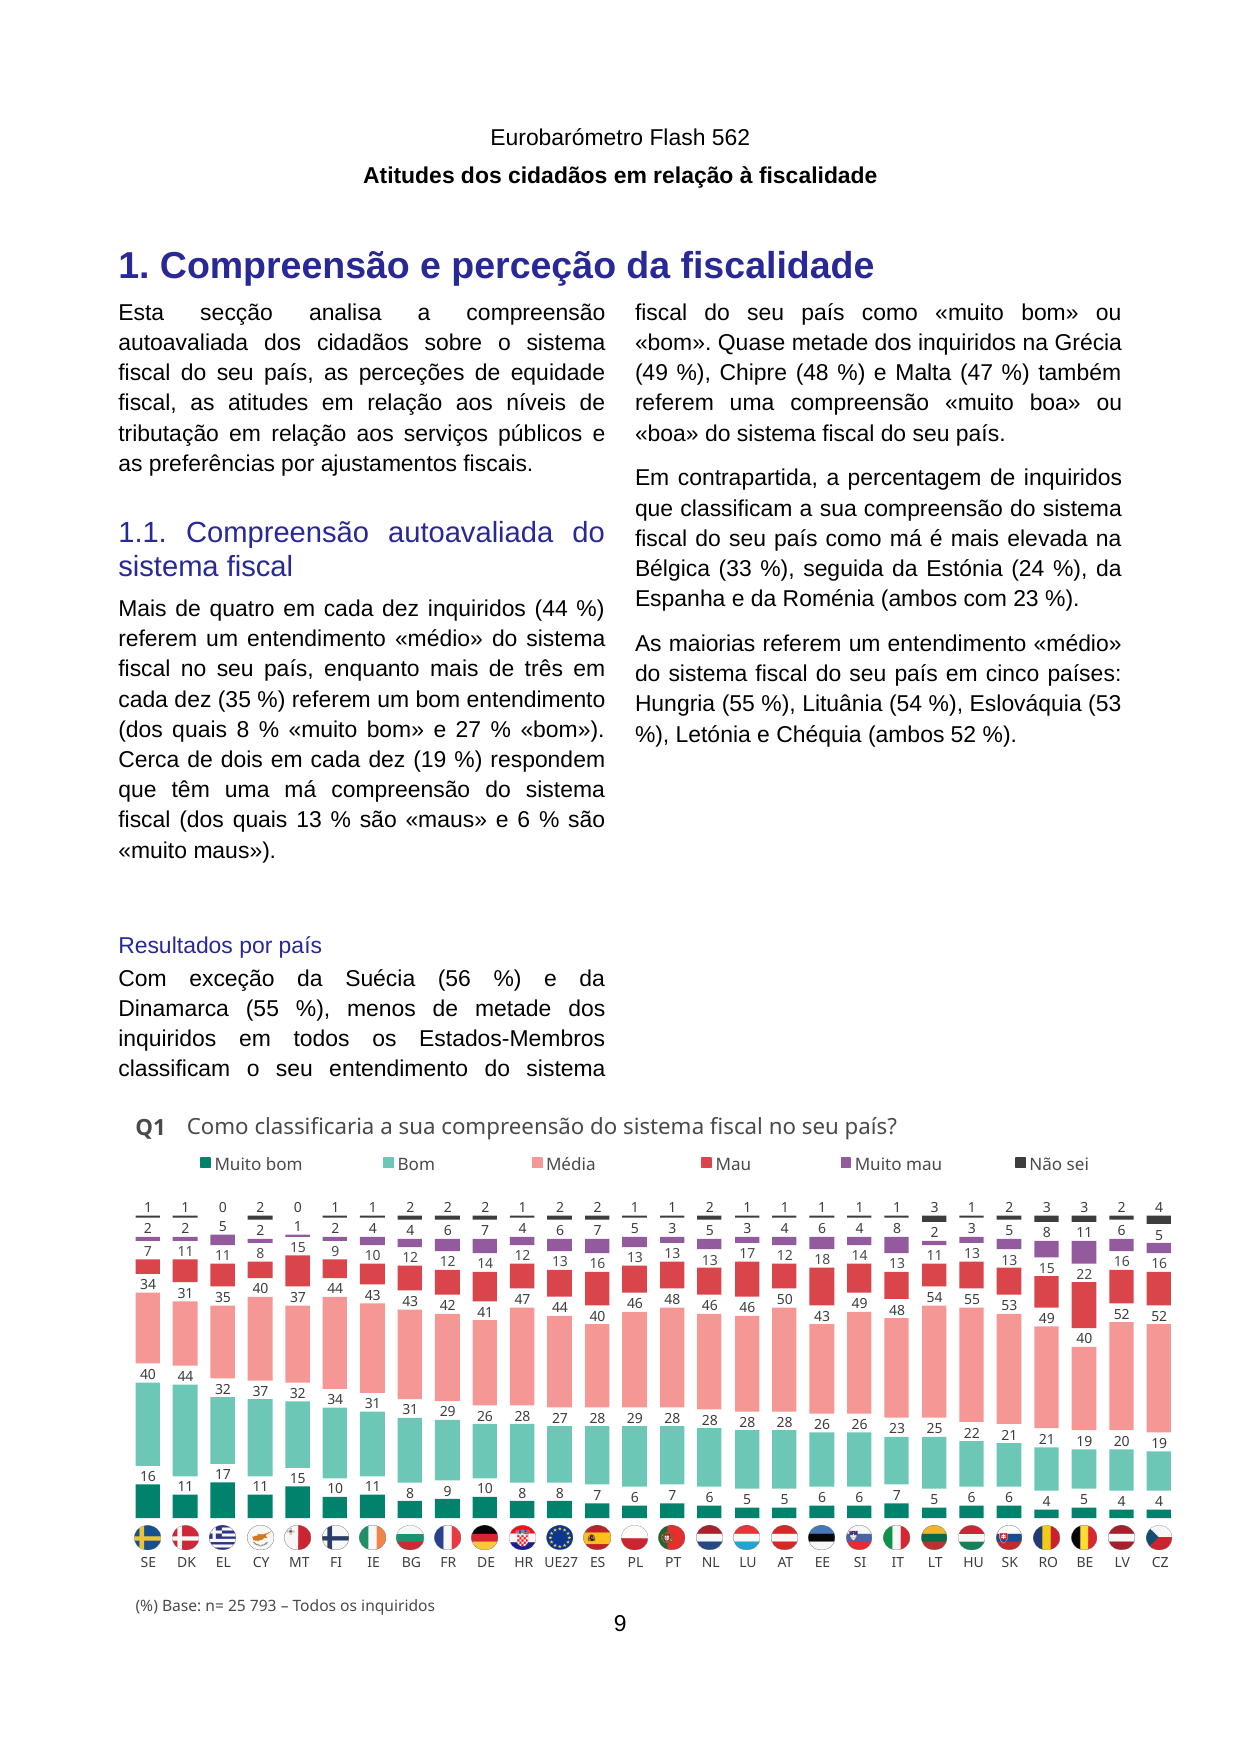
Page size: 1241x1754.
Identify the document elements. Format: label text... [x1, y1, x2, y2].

picture [1146, 1525, 1172, 1550]
picture [846, 1525, 872, 1550]
picture [958, 1525, 985, 1550]
text Mais de quatro em cada dez inquiridos (44 %) referem um entendimento «médio» do sistema fiscal no seu país, enquanto mais de três em cada dez (35 %) referem um bom entendimento (dos quais 8 % «muito bom» e 27 % «bom»). Cerca de dois em cada dez (19 %) respondem que têm uma má compreensão do sistema fiscal (dos quais 13 % são «maus» e 6 % são «muito maus»). [118, 595, 605, 863]
picture [509, 1525, 536, 1550]
picture [284, 1525, 311, 1550]
picture [134, 1525, 161, 1550]
picture [359, 1525, 386, 1550]
text Com exceção da Suécia (56 %) e da Dinamarca (55 %), menos de metade dos inquiridos em todos os Estados-Membros classificam o seu entendimento do sistema [118, 964, 605, 1081]
text Resultados por país [118, 932, 605, 958]
picture [434, 1525, 461, 1550]
picture [1071, 1525, 1097, 1550]
picture [696, 1525, 723, 1550]
picture [883, 1525, 910, 1550]
text Em contrapartida, a percentagem de inquiridos que classificam a sua compreensão do sistema fiscal do seu país como má é mais elevada na Bélgica (33 %), seguida da Estónia (24 %), da Espanha e da Roménia (ambos com 23 %). [635, 464, 1122, 612]
picture [1033, 1525, 1060, 1550]
subtitle 1. Compreensão e perceção da fiscalidade [118, 243, 1122, 286]
picture [546, 1525, 573, 1550]
text Esta secção analisa a compreensão autoavaliada dos cidadãos sobre o sistema fiscal do seu país, as perceções de equidade fiscal, as atitudes em relação aos níveis de tributação em relação aos serviços públicos e as preferências por ajustamentos fiscais. [118, 299, 605, 476]
picture [396, 1525, 424, 1550]
picture [733, 1525, 760, 1550]
picture [583, 1525, 611, 1550]
picture [471, 1525, 498, 1550]
picture [996, 1525, 1022, 1550]
picture [921, 1525, 947, 1550]
text As maiorias referem um entendimento «médio» do sistema fiscal do seu país em cinco países: Hungria (55 %), Lituânia (54 %), Eslováquia (53 %), Letónia e Chéquia (ambos 52 %). [635, 630, 1122, 747]
picture [621, 1525, 648, 1550]
picture [658, 1525, 685, 1550]
picture [1108, 1525, 1135, 1550]
picture [172, 1525, 199, 1550]
picture [771, 1525, 798, 1550]
picture [209, 1525, 236, 1550]
picture [247, 1525, 274, 1550]
subtitle 1.1. Compreensão autoavaliada do sistema fiscal [118, 515, 605, 582]
picture [322, 1525, 349, 1550]
picture [808, 1525, 835, 1550]
text fiscal do seu país como «muito bom» ou «bom». Quase metade dos inquiridos na Grécia (49 %), Chipre (48 %) e Malta (47 %) também referem uma compreensão «muito boa» ou «boa» do sistema fiscal do seu país. [635, 299, 1122, 446]
